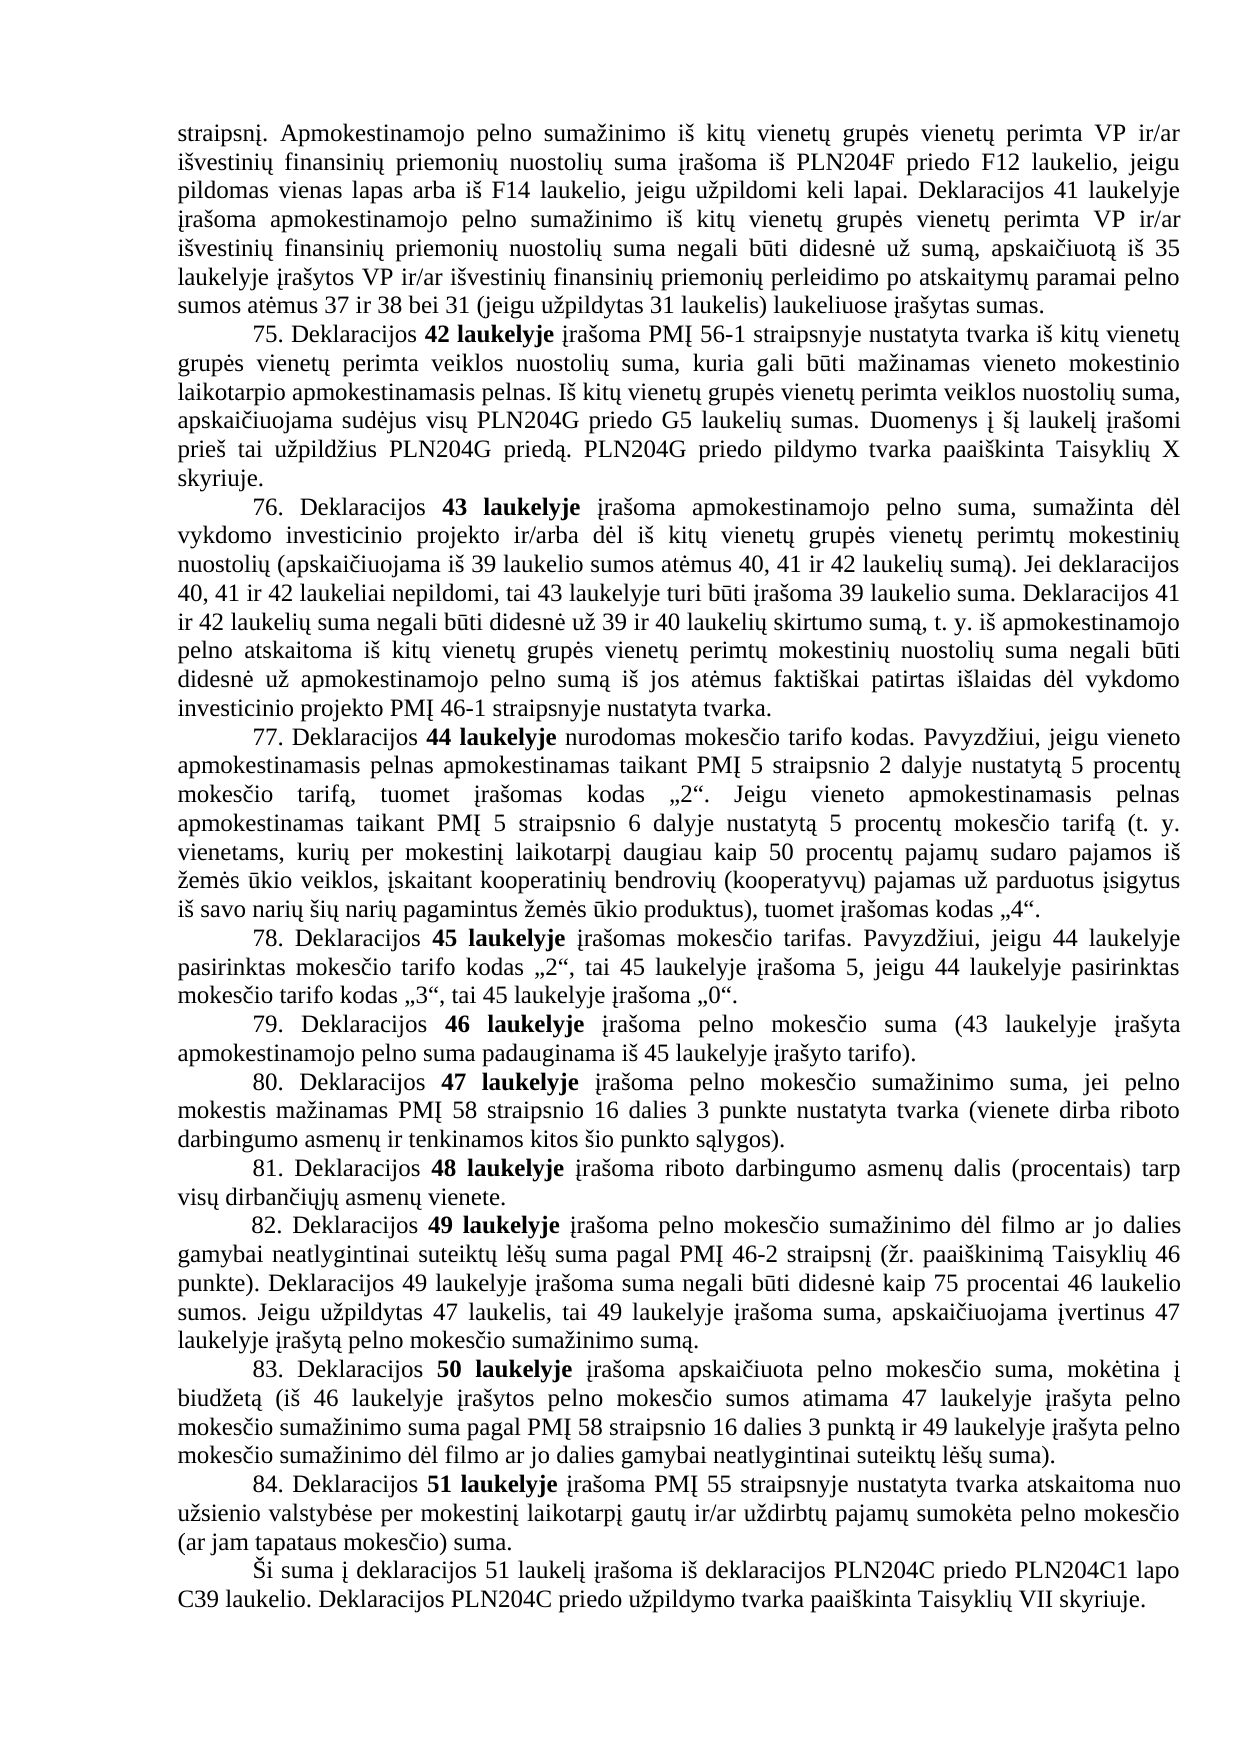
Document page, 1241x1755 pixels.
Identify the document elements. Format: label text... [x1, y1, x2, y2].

text 79. Deklaracijos 46 laukelyje įrašoma pelno mokesčio suma (43 laukelyje įrašyta apmokestinamojo pelno suma padauginama iš 45 laukelyje įrašyto tarifo). [177, 1009, 1181, 1067]
text 76. Deklaracijos 43 laukelyje įrašoma apmokestinamojo pelno suma, sumažinta dėl vykdomo investicinio projekto ir/arba dėl iš kitų vienetų grupės vienetų perimtų mokestinių nuostolių (apskaičiuojama iš 39 laukelio sumos atėmus 40, 41 ir 42 laukelių sumą). Jei deklaracijos 40, 41 ir 42 laukeliai nepildomi, tai 43 laukelyje turi būti įrašoma 39 laukelio suma. Deklaracijos 41 ir 42 laukelių suma negali būti didesnė už 39 ir 40 laukelių skirtumo sumą, t. y. iš apmokestinamojo pelno atskaitoma iš kitų vienetų grupės vienetų perimtų mokestinių nuostolių suma negali būti didesnė už apmokestinamojo pelno sumą iš jos atėmus faktiškai patirtas išlaidas dėl vykdomo investicinio projekto PMĮ 46-1 straipsnyje nustatyta tvarka. [177, 492, 1181, 722]
text 75. Deklaracijos 42 laukelyje įrašoma PMĮ 56-1 straipsnyje nustatyta tvarka iš kitų vienetų grupės vienetų perimta veiklos nuostolių suma, kuria gali būti mažinamas vieneto mokestinio laikotarpio apmokestinamasis pelnas. Iš kitų vienetų grupės vienetų perimta veiklos nuostolių suma, apskaičiuojama sudėjus visų PLN204G priedo G5 laukelių sumas. Duomenys į šį laukelį įrašomi prieš tai užpildžius PLN204G priedą. PLN204G priedo pildymo tvarka paaiškinta Taisyklių X skyriuje. [177, 319, 1181, 492]
text straipsnį. Apmokestinamojo pelno sumažinimo iš kitų vienetų grupės vienetų perimta VP ir/ar išvestinių finansinių priemonių nuostolių suma įrašoma iš PLN204F priedo F12 laukelio, jeigu pildomas vienas lapas arba iš F14 laukelio, jeigu užpildomi keli lapai. Deklaracijos 41 laukelyje įrašoma apmokestinamojo pelno sumažinimo iš kitų vienetų grupės vienetų perimta VP ir/ar išvestinių finansinių priemonių nuostolių suma negali būti didesnė už sumą, apskaičiuotą iš 35 laukelyje įrašytos VP ir/ar išvestinių finansinių priemonių perleidimo po atskaitymų paramai pelno sumos atėmus 37 ir 38 bei 31 (jeigu užpildytas 31 laukelis) laukeliuose įrašytas sumas. [177, 118, 1181, 319]
text 84. Deklaracijos 51 laukelyje įrašoma PMĮ 55 straipsnyje nustatyta tvarka atskaitoma nuo užsienio valstybėse per mokestinį laikotarpį gautų ir/ar uždirbtų pajamų sumokėta pelno mokesčio (ar jam tapataus mokesčio) suma. [177, 1469, 1181, 1556]
text Ši suma į deklaracijos 51 laukelį įrašoma iš deklaracijos PLN204C priedo PLN204C1 lapo C39 laukelio. Deklaracijos PLN204C priedo užpildymo tvarka paaiškinta Taisyklių VII skyriuje. [177, 1556, 1181, 1613]
text 83. Deklaracijos 50 laukelyje įrašoma apskaičiuota pelno mokesčio suma, mokėtina į biudžetą (iš 46 laukelyje įrašytos pelno mokesčio sumos atimama 47 laukelyje įrašyta pelno mokesčio sumažinimo suma pagal PMĮ 58 straipsnio 16 dalies 3 punktą ir 49 laukelyje įrašyta pelno mokesčio sumažinimo dėl filmo ar jo dalies gamybai neatlygintinai suteiktų lėšų suma). [177, 1354, 1181, 1469]
text 81. Deklaracijos 48 laukelyje įrašoma riboto darbingumo asmenų dalis (procentais) tarp visų dirbančiųjų asmenų vienete. [177, 1153, 1181, 1211]
text 78. Deklaracijos 45 laukelyje įrašomas mokesčio tarifas. Pavyzdžiui, jeigu 44 laukelyje pasirinktas mokesčio tarifo kodas „2“, tai 45 laukelyje įrašoma 5, jeigu 44 laukelyje pasirinktas mokesčio tarifo kodas „3“, tai 45 laukelyje įrašoma „0“. [177, 923, 1181, 1009]
text 77. Deklaracijos 44 laukelyje nurodomas mokesčio tarifo kodas. Pavyzdžiui, jeigu vieneto apmokestinamasis pelnas apmokestinamas taikant PMĮ 5 straipsnio 2 dalyje nustatytą 5 procentų mokesčio tarifą, tuomet įrašomas kodas „2“. Jeigu vieneto apmokestinamasis pelnas apmokestinamas taikant PMĮ 5 straipsnio 6 dalyje nustatytą 5 procentų mokesčio tarifą (t. y. vienetams, kurių per mokestinį laikotarpį daugiau kaip 50 procentų pajamų sudaro pajamos iš žemės ūkio veiklos, įskaitant kooperatinių bendrovių (kooperatyvų) pajamas už parduotus įsigytus iš savo narių šių narių pagamintus žemės ūkio produktus), tuomet įrašomas kodas „4“. [177, 722, 1181, 923]
text 80. Deklaracijos 47 laukelyje įrašoma pelno mokesčio sumažinimo suma, jei pelno mokestis mažinamas PMĮ 58 straipsnio 16 dalies 3 punkte nustatyta tvarka (vienete dirba riboto darbingumo asmenų ir tenkinamos kitos šio punkto sąlygos). [177, 1067, 1181, 1153]
text 82. Deklaracijos 49 laukelyje įrašoma pelno mokesčio sumažinimo dėl filmo ar jo dalies gamybai neatlygintinai suteiktų lėšų suma pagal PMĮ 46-2 straipsnį (žr. paaiškinimą Taisyklių 46 punkte). Deklaracijos 49 laukelyje įrašoma suma negali būti didesnė kaip 75 procentai 46 laukelio sumos. Jeigu užpildytas 47 laukelis, tai 49 laukelyje įrašoma suma, apskaičiuojama įvertinus 47 laukelyje įrašytą pelno mokesčio sumažinimo sumą. [177, 1211, 1182, 1354]
